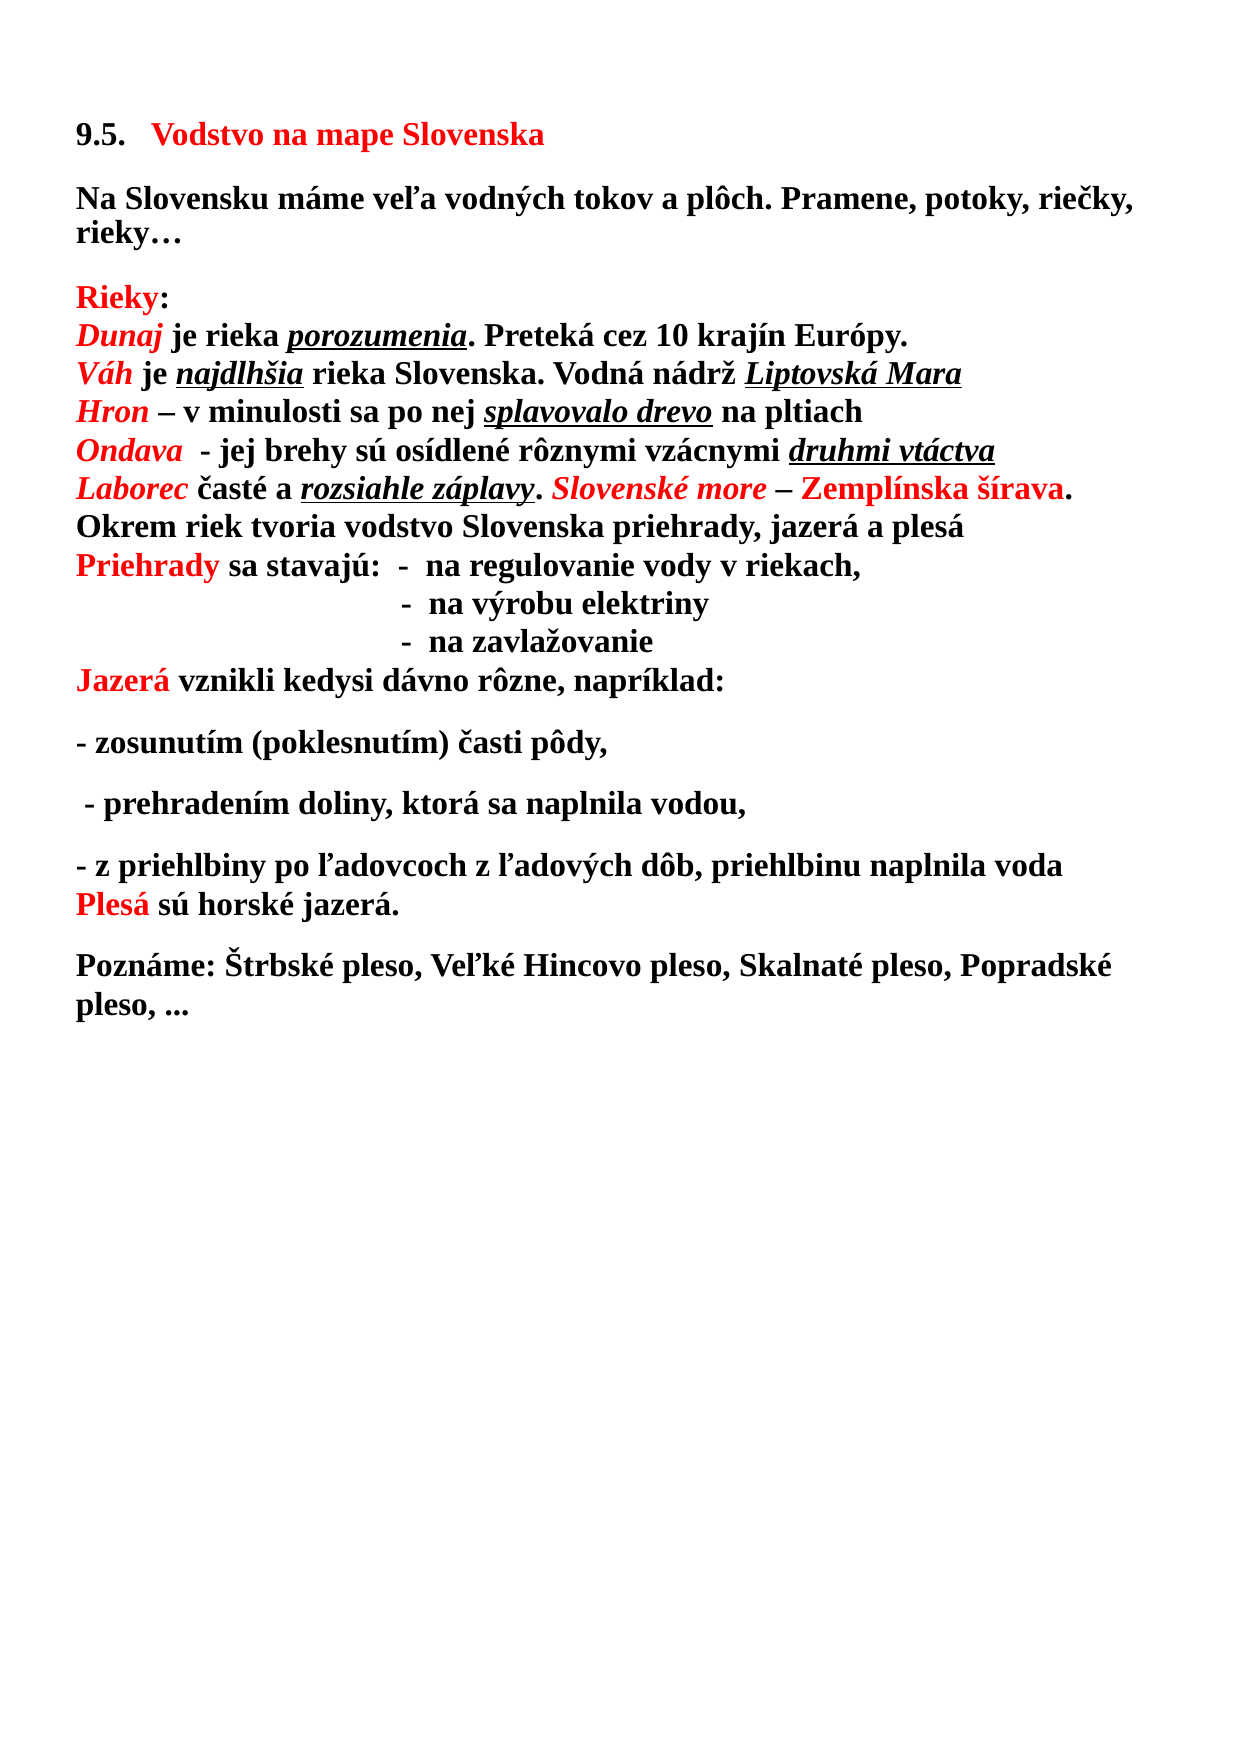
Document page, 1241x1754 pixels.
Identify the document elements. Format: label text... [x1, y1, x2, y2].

text Hron – v minulosti sa po nej splavovalo drevo na pltiach [76, 392, 1217, 430]
text - z priehlbiny po ľadovcoch z ľadových dôb, priehlbinu naplnila voda [76, 845, 1217, 884]
text Poznáme: Štrbské pleso, Veľké Hincovo pleso, Skalnaté pleso, Popradské pleso, ... [76, 946, 1217, 1022]
text Laborec časté a rozsiahle záplavy. Slovenské more – Zemplínska šírava. [76, 468, 1217, 507]
text - prehradením doliny, ktorá sa naplnila vodou, [76, 784, 1217, 822]
text Jazerá vznikli kedysi dávno rôzne, napríklad: [76, 660, 1217, 698]
text Priehrady sa stavajú: - na regulovanie vody v riekach, [76, 545, 1217, 583]
text Okrem riek tvoria vodstvo Slovenska priehrady, jazerá a plesá [76, 507, 1217, 545]
text Dunaj je rieka porozumenia. Preteká cez 10 krajín Európy. [76, 315, 1217, 353]
text 9.5. Vodstvo na mape Slovenska [76, 118, 1217, 153]
text - zosunutím (poklesnutím) časti pôdy, [76, 722, 1217, 760]
text - na výrobu elektriny [76, 583, 1217, 622]
text Ondava - jej brehy sú osídlené rôznymi vzácnymi druhmi vtáctva [76, 430, 1217, 468]
text Váh je najdlhšia rieka Slovenska. Vodná nádrž Liptovská Mara [76, 353, 1217, 392]
text Rieky: [76, 281, 1217, 315]
text Na Slovensku máme veľa vodných tokov a plôch. Pramene, potoky, riečky, rieky… [76, 182, 1217, 251]
text - na zavlažovanie [76, 622, 1217, 660]
text Plesá sú horské jazerá. [76, 884, 1217, 922]
